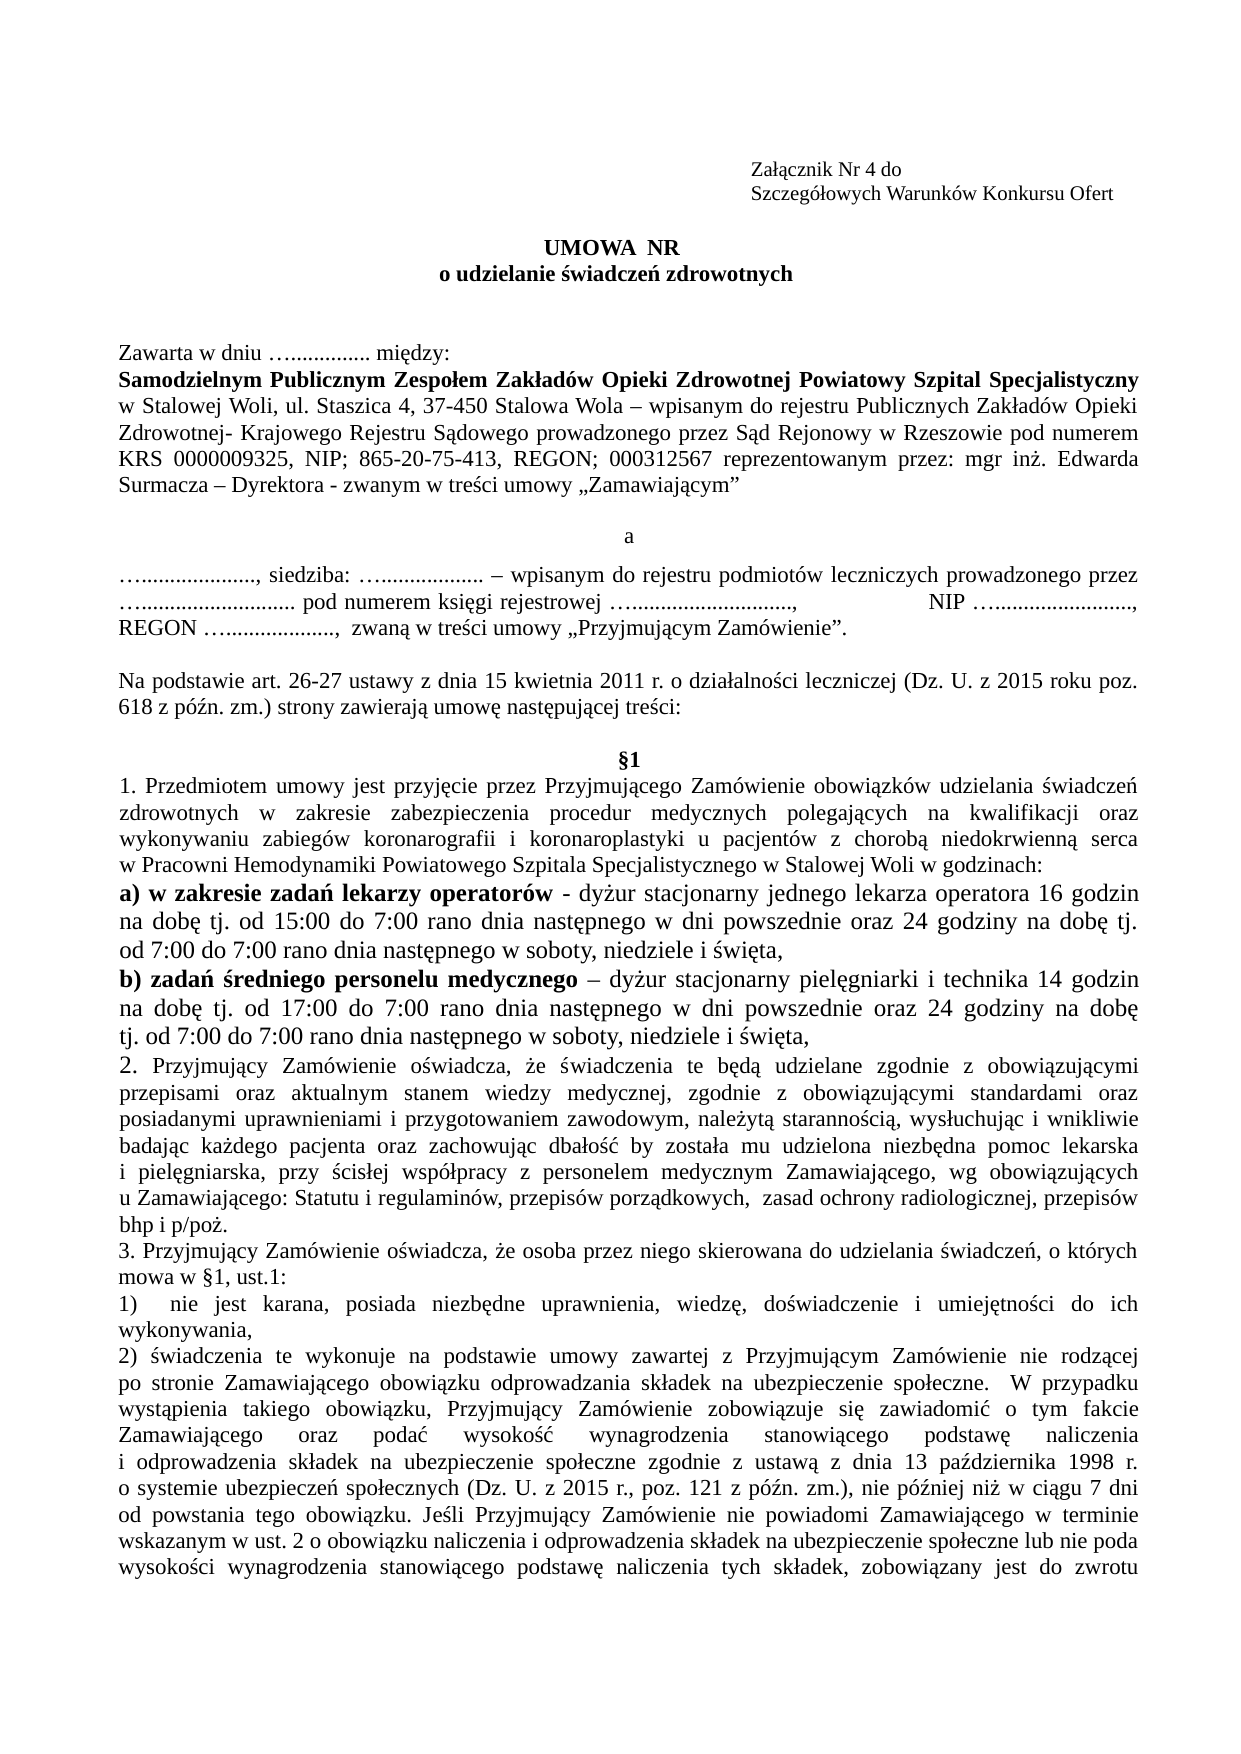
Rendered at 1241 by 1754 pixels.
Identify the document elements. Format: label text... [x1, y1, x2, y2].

text o udzielanie świadczeń zdrowotnych [118, 260, 1140, 287]
text Na podstawie art. 26-27 ustawy z dnia 15 kwietnia 2011 r. o działalności leczniczej (Dz. U. z 2015 roku poz. 618 z późn. zm.) strony zawierają umowę następującej treści: [118, 667, 1140, 719]
list 3. Przyjmujący Zamówienie oświadcza, że osoba przez niego skierowana do udzielania świadczeń, o których mowa w §1, ust.1: [118, 1237, 1140, 1290]
list 2. Przyjmujący Zamówienie oświadcza, że świadczenia te będą udzielane zgodnie z obowiązującymi przepisami oraz aktualnym stanem wiedzy medycznej, zgodnie z obowiązującymi standardami oraz posiadanymi uprawnieniami i przygotowaniem zawodowym, należytą starannością, wysłuchując i wnikliwie badając każdego pacjenta oraz zachowując dbałość by została mu udzielona niezbędna pomoc lekarska i pielęgniarska, przy ścisłej współpracy z personelem medycznym Zamawiającego, wg obowiązujących u Zamawiającego: Statutu i regulaminów, przepisów porządkowych, zasad ochrony radiologicznej, przepisów bhp i p/poż. [118, 1050, 1140, 1237]
text Zawarta w dniu ….............. między: [118, 339, 1140, 366]
list 1. Przedmiotem umowy jest przyjęcie przez Przyjmującego Zamówienie obowiązków udzielania świadczeń zdrowotnych w zakresie zabezpieczenia procedur medycznych polegających na kwalifikacji oraz wykonywaniu zabiegów koronarografii i koronaroplastyki u pacjentów z chorobą niedokrwienną serca w Pracowni Hemodynamiki Powiatowego Szpitala Specjalistycznego w Stalowej Woli w godzinach: [118, 772, 1140, 878]
text §1 [118, 746, 1140, 772]
list b) zadań średniego personelu medycznego – dyżur stacjonarny pielęgniarki i technika 14 godzin na dobę tj. od 17:00 do 7:00 rano dnia następnego w dni powszednie oraz 24 godziny na dobę tj. od 7:00 do 7:00 rano dnia następnego w soboty, niedziele i święta, [118, 964, 1140, 1050]
title Załącznik Nr 4 do [118, 157, 1140, 181]
text …...................., siedziba: ….................. – wpisanym do rejestru podmiotów leczniczych prowadzonego przez …........................... pod numerem księgi rejestrowej …............................, NIP …........................, REGON …..................., zwaną w treści umowy „Przyjmującym Zamówienie”. [118, 561, 1140, 641]
title Szczegółowych Warunków Konkursu Ofert [118, 181, 1140, 205]
text a [118, 523, 1140, 549]
list a) w zakresie zadań lekarzy operatorów - dyżur stacjonarny jednego lekarza operatora 16 godzin na dobę tj. od 15:00 do 7:00 rano dnia następnego w dni powszednie oraz 24 godziny na dobę tj. od 7:00 do 7:00 rano dnia następnego w soboty, niedziele i święta, [118, 878, 1140, 964]
text Samodzielnym Publicznym Zespołem Zakładów Opieki Zdrowotnej Powiatowy Szpital Specjalistyczny w Stalowej Woli, ul. Staszica 4, 37-450 Stalowa Wola – wpisanym do rejestru Publicznych Zakładów Opieki Zdrowotnej- Krajowego Rejestru Sądowego prowadzonego przez Sąd Rejonowy w Rzeszowie pod numerem KRS 0000009325, NIP; 865-20-75-413, REGON; 000312567 reprezentowanym przez: mgr inż. Edwarda Surmacza – Dyrektora - zwanym w treści umowy „Zamawiającym” [118, 366, 1140, 498]
title UMOWA NR [118, 234, 1140, 260]
list 2) świadczenia te wykonuje na podstawie umowy zawartej z Przyjmującym Zamówienie nie rodzącej po stronie Zamawiającego obowiązku odprowadzania składek na ubezpieczenie społeczne. W przypadku wystąpienia takiego obowiązku, Przyjmujący Zamówienie zobowiązuje się zawiadomić o tym fakcie Zamawiającego oraz podać wysokość wynagrodzenia stanowiącego podstawę naliczenia i odprowadzenia składek na ubezpieczenie społeczne zgodnie z ustawą z dnia 13 października 1998 r. o systemie ubezpieczeń społecznych (Dz. U. z 2015 r., poz. 121 z późn. zm.), nie później niż w ciągu 7 dni od powstania tego obowiązku. Jeśli Przyjmujący Zamówienie nie powiadomi Zamawiającego w terminie wskazanym w ust. 2 o obowiązku naliczenia i odprowadzenia składek na ubezpieczenie społeczne lub nie poda wysokości wynagrodzenia stanowiącego podstawę naliczenia tych składek, zobowiązany jest do zwrotu [118, 1342, 1140, 1580]
list 1) nie jest karana, posiada niezbędne uprawnienia, wiedzę, doświadczenie i umiejętności do ich wykonywania, [118, 1290, 1140, 1342]
